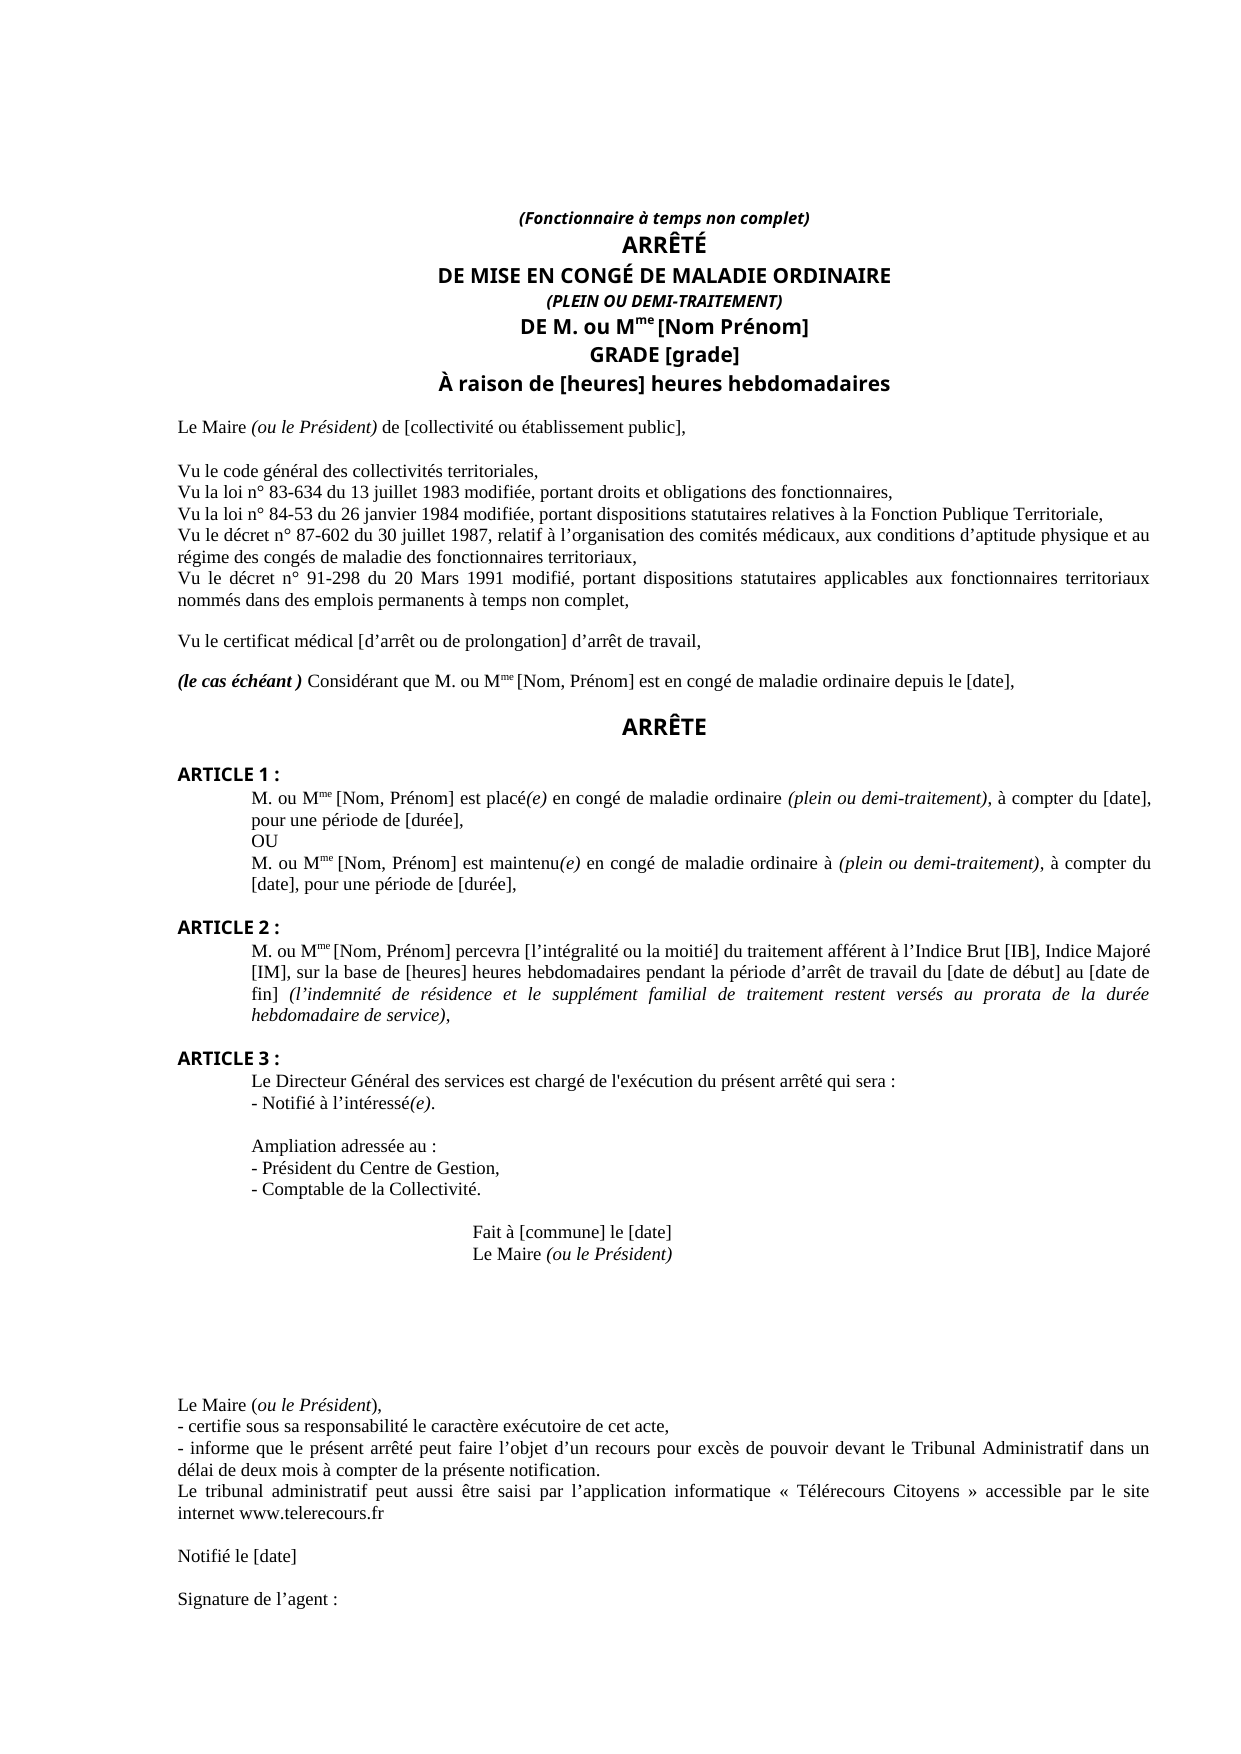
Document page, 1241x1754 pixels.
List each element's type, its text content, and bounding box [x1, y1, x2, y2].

text DE M. ou Mme [Nom Prénom] [177, 312, 1152, 340]
text - Comptable de la Collectivité. [251, 1178, 1152, 1200]
text Le tribunal administratif peut aussi être saisi par l’application informatique « Télérecours Citoyens » accessible par le site internet www.telerecours.fr [177, 1480, 1152, 1523]
text Vu la loi n° 83-634 du 13 juillet 1983 modifiée, portant droits et obligations des fonctionnaires, [177, 481, 1152, 503]
text Le Maire (ou le Président) [472, 1243, 1152, 1264]
text Vu la loi n° 84-53 du 26 janvier 1984 modifiée, portant dispositions statutaires relatives à la Fonction Publique Territoriale, [177, 503, 1152, 524]
text Fait à [commune] le [date] [472, 1221, 1152, 1243]
text Vu le code général des collectivités territoriales, [177, 459, 1152, 481]
text Vu le décret n° 91-298 du 20 Mars 1991 modifié, portant dispositions statutaires applicables aux fonctionnaires territoriaux nommés dans des emplois permanents à temps non complet, [177, 567, 1152, 610]
text Signature de l’agent : [177, 1588, 1152, 1609]
text OU [251, 830, 1152, 852]
text (Fonctionnaire à temps non complet) [177, 207, 1152, 229]
text - certifie sous sa responsabilité le caractère exécutoire de cet acte, [177, 1415, 1152, 1437]
text ARTICLE 2 : [177, 914, 1152, 939]
text (PLEIN OU DEMI-TRAITEMENT) [177, 289, 1152, 312]
text Ampliation adressée au : [251, 1135, 1152, 1157]
text ARRÊTÉ [177, 229, 1152, 261]
text Le Directeur Général des services est chargé de l'exécution du présent arrêté qui sera : [251, 1070, 1152, 1092]
text M. ou Mme [Nom, Prénom] percevra [l’intégralité ou la moitié] du traitement afférent à l’Indice Brut [IB], Indice Majoré [IM], sur la base de [heures] heures hebdomadaires pendant la période d’arrêt de travail du [date de début] au [date de fin] (l’indemnité de résidence et le supplément familial de traitement restent versés au prorata de la durée hebdomadaire de service), [251, 939, 1152, 1026]
text GRADE [grade] [177, 340, 1152, 369]
text - informe que le présent arrêté peut faire l’objet d’un recours pour excès de pouvoir devant le Tribunal Administratif dans un délai de deux mois à compter de la présente notification. [177, 1437, 1152, 1480]
text Le Maire (ou le Président), [177, 1394, 1152, 1415]
text M. ou Mme [Nom, Prénom] est maintenu(e) en congé de maladie ordinaire à (plein ou demi-traitement), à compter du [date], pour une période de [durée], [251, 852, 1152, 895]
text ARRÊTE [177, 711, 1152, 742]
text À raison de [heures] heures hebdomadaires [177, 369, 1152, 397]
text Notifié le [date] [177, 1545, 1152, 1566]
text Le Maire (ou le Président) de [collectivité ou établissement public], [177, 416, 1152, 438]
text - Président du Centre de Gestion, [251, 1157, 1152, 1178]
text - Notifié à l’intéressé(e). [251, 1092, 1152, 1113]
text ARTICLE 3 : [177, 1045, 1152, 1070]
text Vu le certificat médical [d’arrêt ou de prolongation] d’arrêt de travail, [177, 629, 1152, 651]
text M. ou Mme [Nom, Prénom] est placé(e) en congé de maladie ordinaire (plein ou demi-traitement), à compter du [date], pour une période de [durée], [251, 787, 1152, 830]
text ARTICLE 1 : [177, 761, 1152, 787]
text DE MISE EN CONGÉ DE MALADIE ORDINAIRE [177, 261, 1152, 289]
text (le cas échéant ) Considérant que M. ou Mme [Nom, Prénom] est en congé de maladie ordinaire depuis le [date], [177, 670, 1152, 692]
text Vu le décret n° 87-602 du 30 juillet 1987, relatif à l’organisation des comités médicaux, aux conditions d’aptitude physique et au régime des congés de maladie des fonctionnaires territoriaux, [177, 524, 1152, 567]
